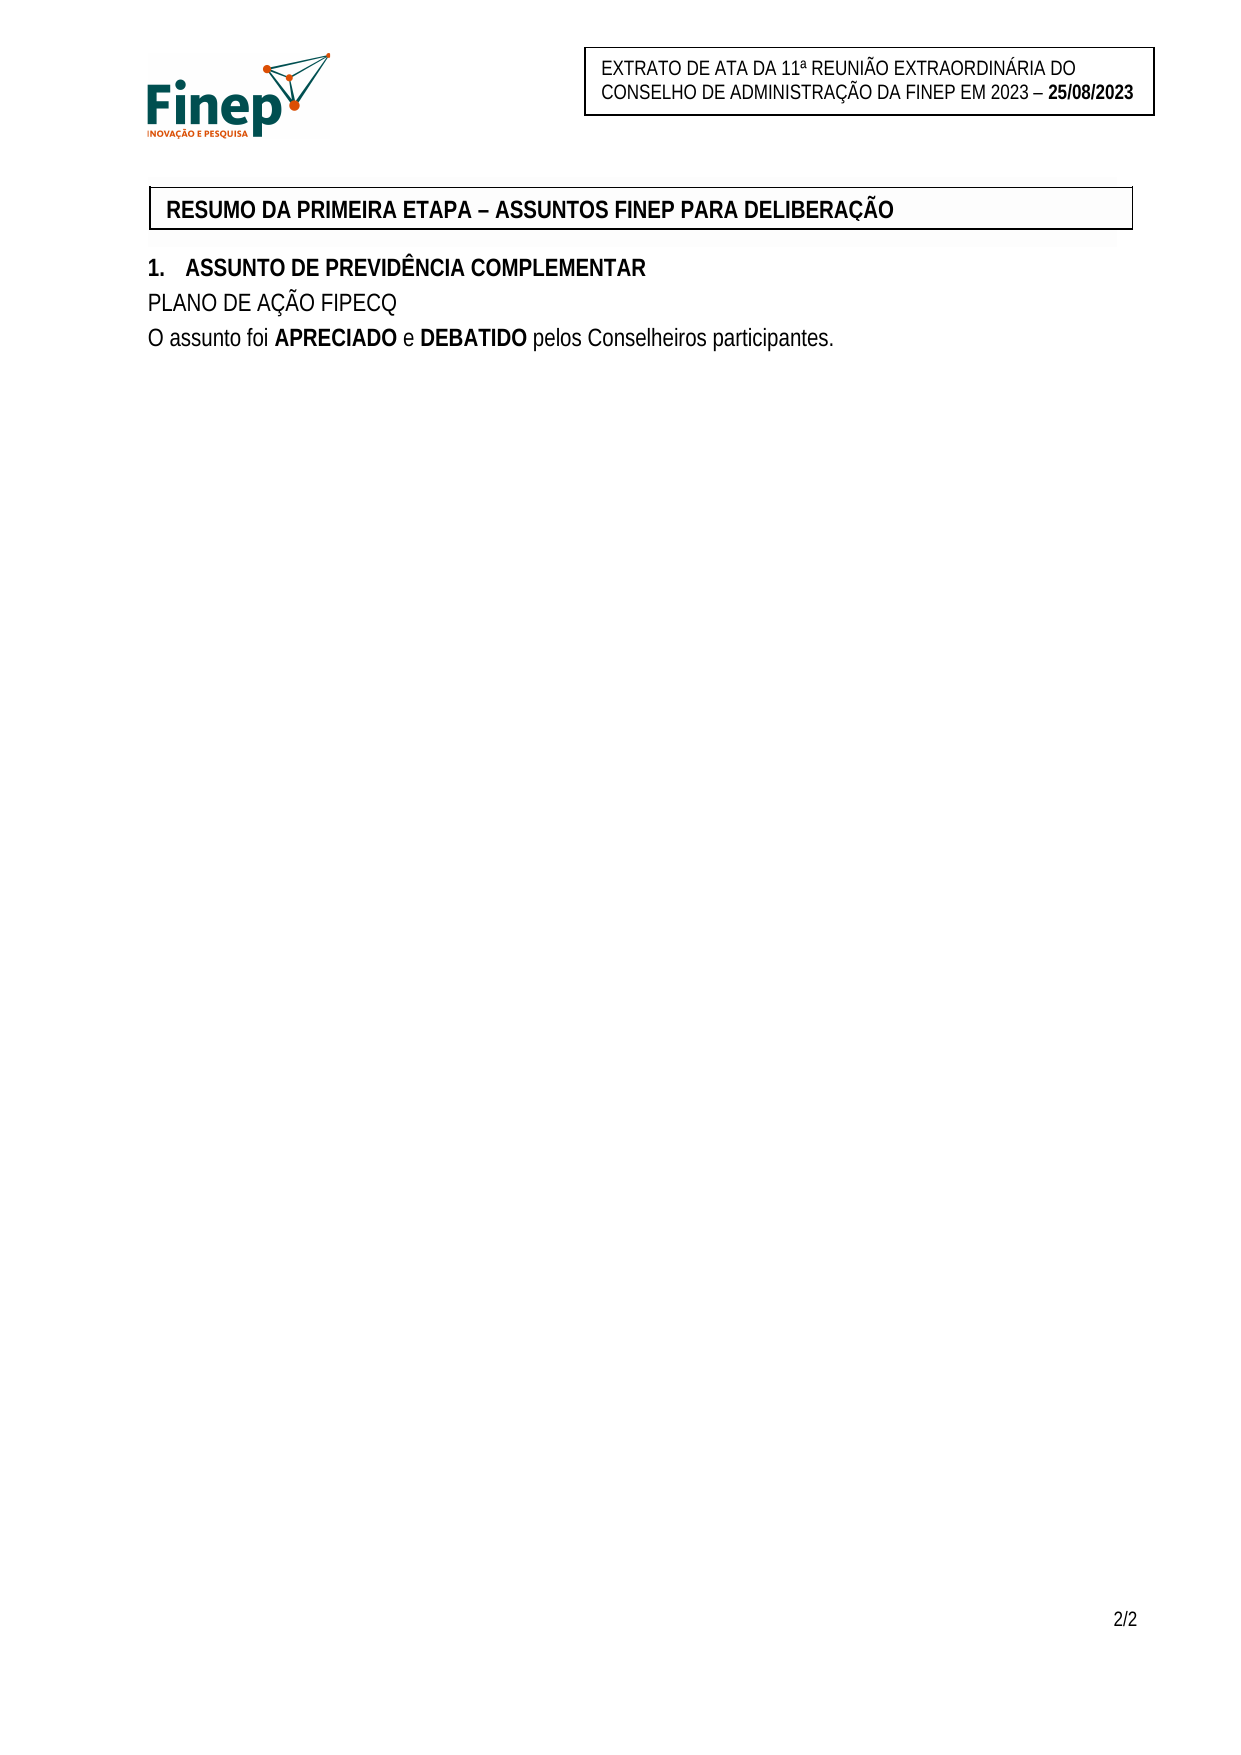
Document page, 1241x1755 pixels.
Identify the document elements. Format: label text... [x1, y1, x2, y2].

text O assunto foi APRECIADO e DEBATIDO pelos Conselheiros participantes. [148, 323, 1137, 352]
list ASSUNTO DE PREVIDÊNCIA COMPLEMENTAR [148, 253, 1137, 282]
text PLANO DE AÇÃO FIPECQ [148, 288, 1137, 317]
text RESUMO DA PRIMEIRA ETAPA – ASSUNTOS FINEP PARA DELIBERAÇÃO [166, 195, 1116, 221]
